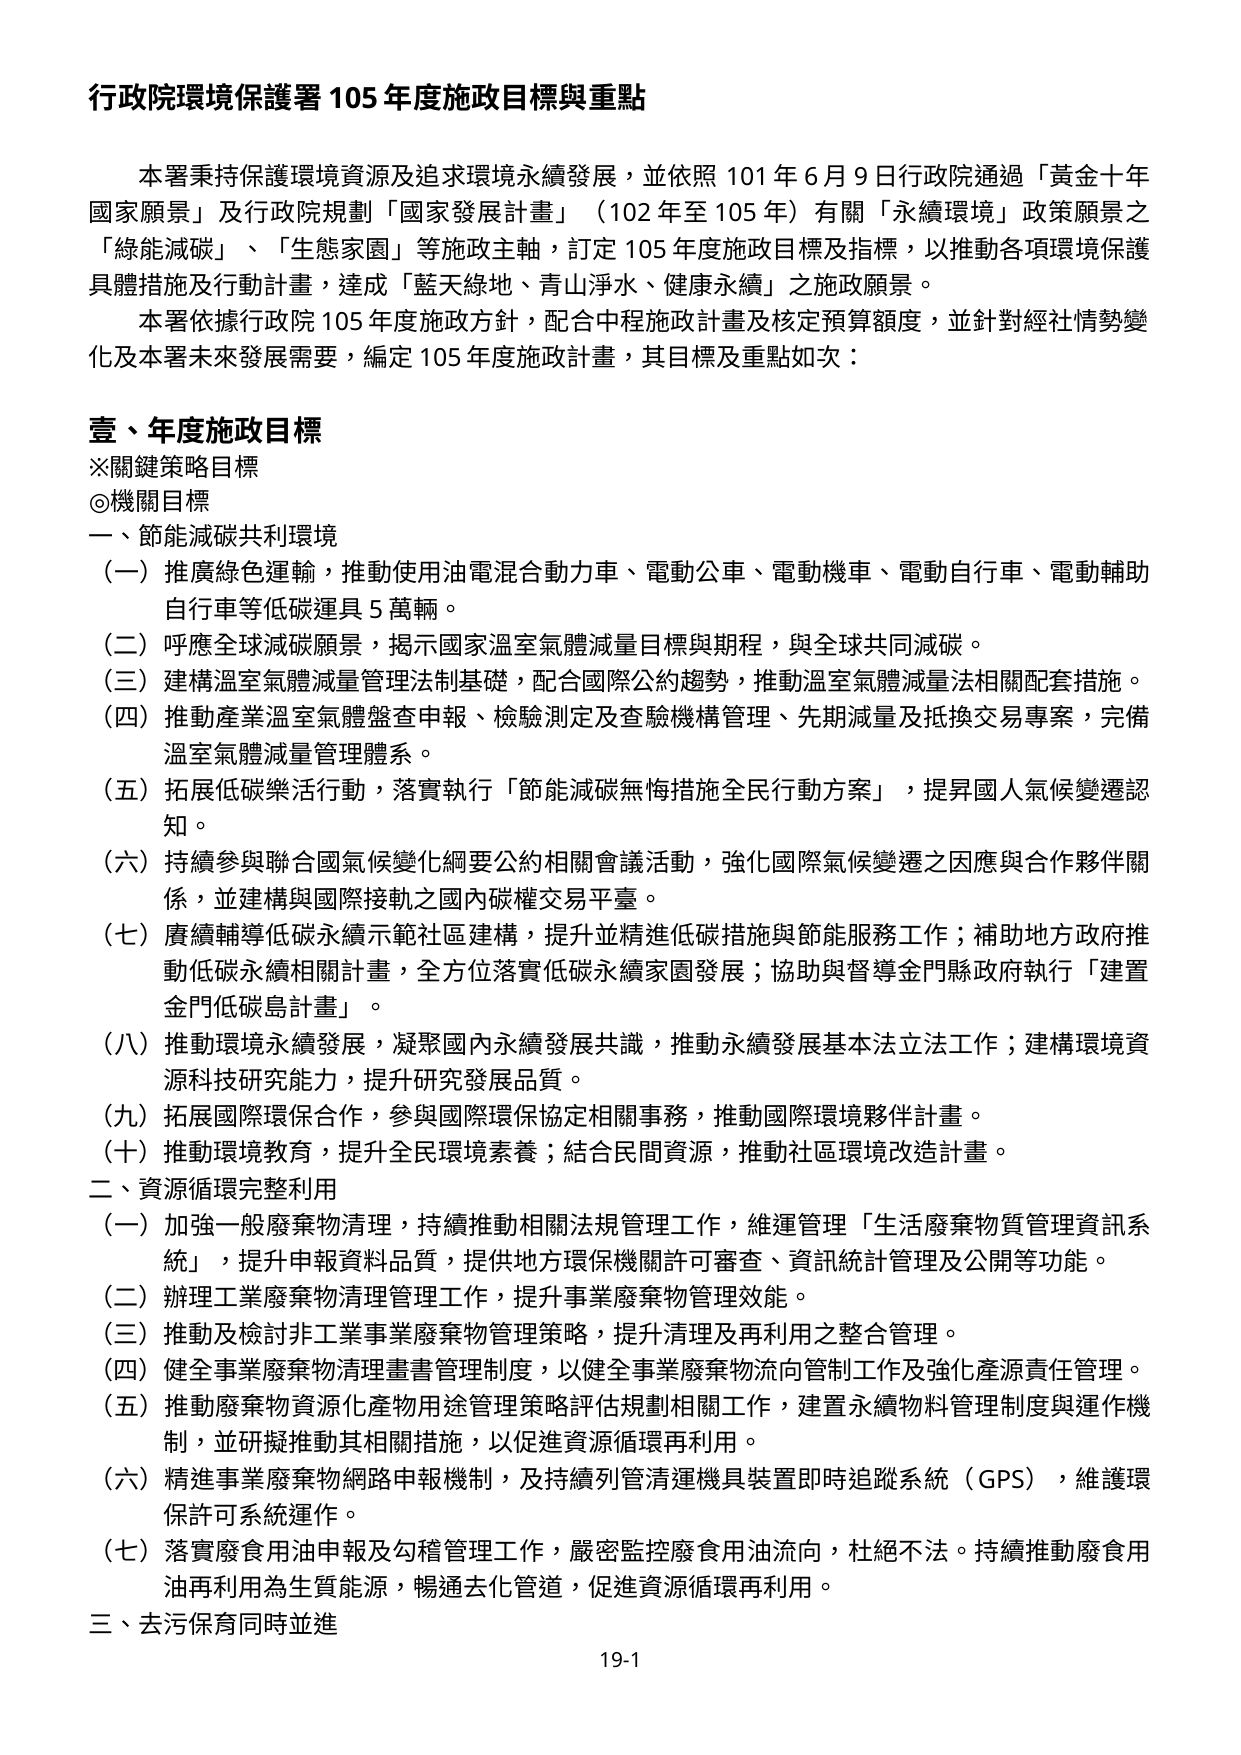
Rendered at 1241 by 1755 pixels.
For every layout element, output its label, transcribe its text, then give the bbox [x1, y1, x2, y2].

text 行政院環境保護署105年度施政目標與重點 [89, 75, 1152, 117]
text 本署秉持保護環境資源及追求環境永續發展，並依照101年6月9日行政院通過「黃金十年 國家願景」及行政院規劃「國家發展計畫」（102年至105年）有關「永續環境」政策願景之「綠能減碳」、「生態家園」等施政主軸，訂定105年度施政目標及指標，以推動各項環境保護具體措施及行動計畫，達成「藍天綠地、青山淨水、健康永續」之施政願景。 [89, 157, 1152, 302]
text 二、資源循環完整利用 [89, 1169, 1152, 1205]
text （三）推動及檢討非工業事業廢棄物管理策略，提升清理及再利用之整合管理。 [89, 1314, 1152, 1350]
text （五）推動廢棄物資源化產物用途管理策略評估規劃相關工作，建置永續物料管理制度與運作機制，並研擬推動其相關措施，以促進資源循環再利用。 [89, 1387, 1152, 1459]
text 本署依據行政院105年度施政方針，配合中程施政計畫及核定預算額度，並針對經社情勢變化及本署未來發展需要，編定105年度施政計畫，其目標及重點如次： [89, 302, 1152, 374]
text （二）呼應全球減碳願景，揭示國家溫室氣體減量目標與期程，與全球共同減碳。 [89, 625, 1152, 662]
text （一）推廣綠色運輸，推動使用油電混合動力車、電動公車、電動機車、電動自行車、電動輔助自行車等低碳運具5萬輛。 [89, 553, 1152, 625]
text （六）持續參與聯合國氣候變化綱要公約相關會議活動，強化國際氣候變遷之因應與合作夥伴關係，並建構與國際接軌之國內碳權交易平臺。 [89, 843, 1152, 915]
text （八）推動環境永續發展，凝聚國內永續發展共識，推動永續發展基本法立法工作；建構環境資源科技研究能力，提升研究發展品質。 [89, 1024, 1152, 1097]
text （十）推動環境教育，提升全民環境素養；結合民間資源，推動社區環境改造計畫。 [89, 1133, 1152, 1169]
text （四）推動產業溫室氣體盤查申報、檢驗測定及查驗機構管理、先期減量及抵換交易專案，完備溫室氣體減量管理體系。 [89, 698, 1152, 770]
text （一）加強一般廢棄物清理，持續推動相關法規管理工作，維運管理「生活廢棄物質管理資訊系統」，提升申報資料品質，提供地方環保機關許可審查、資訊統計管理及公開等功能。 [89, 1205, 1152, 1278]
text ※關鍵策略目標 [89, 450, 1152, 483]
text ◎機關目標 [89, 483, 1152, 517]
text （九）拓展國際環保合作，參與國際環保協定相關事務，推動國際環境夥伴計畫。 [89, 1097, 1152, 1133]
text 三、去污保育同時並進 [89, 1604, 1152, 1640]
text （七）賡續輔導低碳永續示範社區建構，提升並精進低碳措施與節能服務工作；補助地方政府推動低碳永續相關計畫，全方位落實低碳永續家園發展；協助與督導金門縣政府執行「建置金門低碳島計畫」。 [89, 915, 1152, 1024]
text （四）健全事業廢棄物清理畫書管理制度，以健全事業廢棄物流向管制工作及強化產源責任管理。 [89, 1350, 1152, 1387]
text （二）辦理工業廢棄物清理管理工作，提升事業廢棄物管理效能。 [89, 1278, 1152, 1314]
text 壹、年度施政目標 [89, 408, 1152, 450]
text （六）精進事業廢棄物網路申報機制，及持續列管清運機具裝置即時追蹤系統（GPS），維護環保許可系統運作。 [89, 1459, 1152, 1532]
text 一、節能減碳共利環境 [89, 517, 1152, 553]
text （三）建構溫室氣體減量管理法制基礎，配合國際公約趨勢，推動溫室氣體減量法相關配套措施。 [89, 662, 1152, 698]
text （五）拓展低碳樂活行動，落實執行「節能減碳無悔措施全民行動方案」，提昇國人氣候變遷認知。 [89, 770, 1152, 843]
text （七）落實廢食用油申報及勾稽管理工作，嚴密監控廢食用油流向，杜絕不法。持續推動廢食用油再利用為生質能源，暢通去化管道，促進資源循環再利用。 [89, 1532, 1152, 1604]
